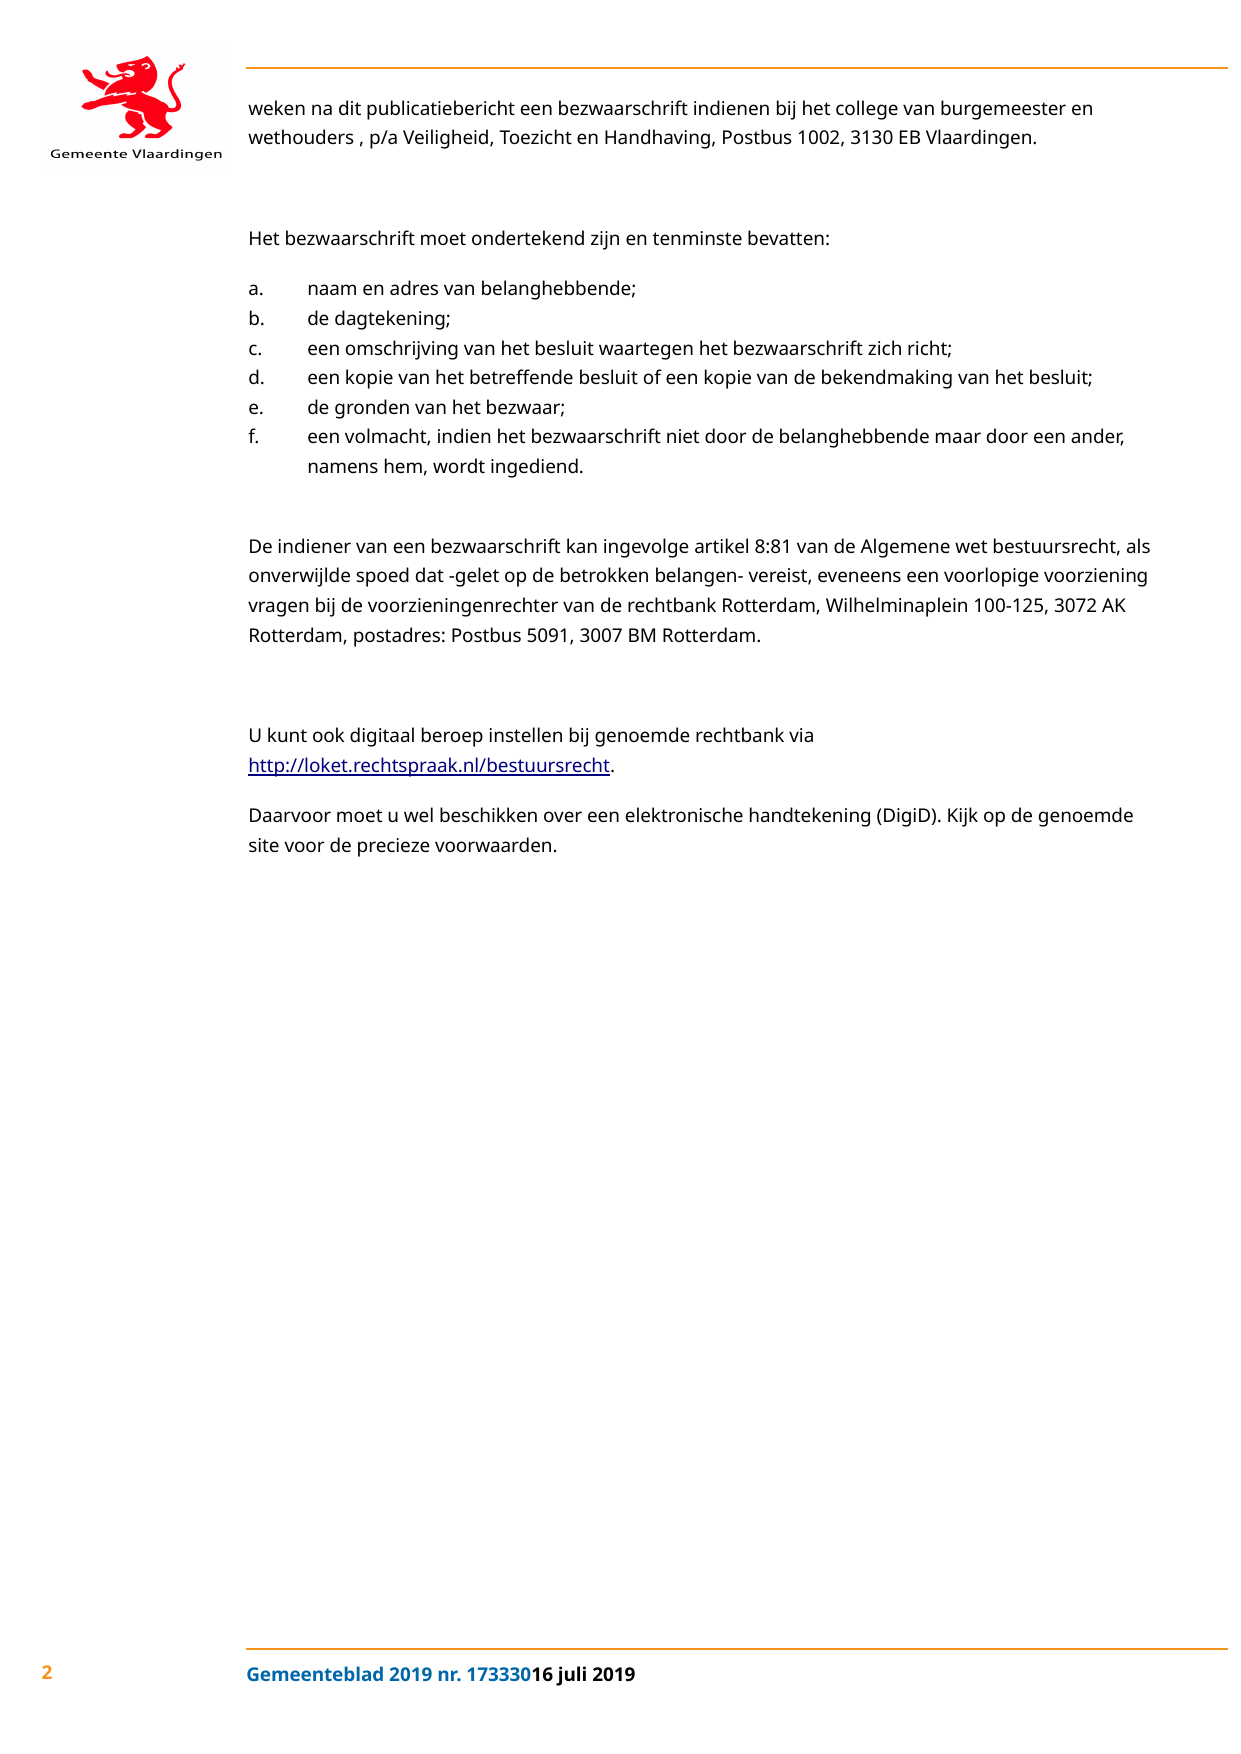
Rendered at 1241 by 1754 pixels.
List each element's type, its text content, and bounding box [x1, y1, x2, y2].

text weken na dit publicatiebericht een bezwaarschrift indienen bij het college van burgemeester en wethouders , p/a Veiligheid, Toezicht en Handhaving, Postbus 1002, 3130 EB Vlaardingen. [248, 95, 1152, 150]
list de gronden van het bezwaar; [248, 394, 1152, 420]
picture [41, 47, 231, 172]
list een kopie van het betreffende besluit of een kopie van de bekendmaking van het besluit; [248, 364, 1152, 390]
list naam en adres van belanghebbende; [248, 276, 1152, 301]
list een volmacht, indien het bezwaarschrift niet door de belanghebbende maar door een ander, namens hem, wordt ingediend. [248, 423, 1152, 479]
text Daarvoor moet u wel beschikken over een elektronische handtekening (DigiD). Kijk op de genoemde site voor de precieze voorwaarden. [248, 803, 1152, 858]
text De indiener van een bezwaarschrift kan ingevolge artikel 8:81 van de Algemene wet bestuursrecht, als onverwijlde spoed dat -gelet op de betrokken belangen- vereist, eveneens een voorlopige voorziening vragen bij de voorzieningenrechter van de rechtbank Rotterdam, Wilhelminaplein 100-125, 3072 AK Rotterdam, postadres: Postbus 5091, 3007 BM Rotterdam. [248, 533, 1152, 648]
text Het bezwaarschrift moet ondertekend zijn en tenminste bevatten: [248, 225, 1152, 251]
list een omschrijving van het besluit waartegen het bezwaarschrift zich richt; [248, 335, 1152, 361]
text U kunt ook digitaal beroep instellen bij genoemde rechtbank via http://loket.rechtspraak.nl/bestuursrecht. [248, 723, 1152, 778]
list de dagtekening; [248, 305, 1152, 331]
